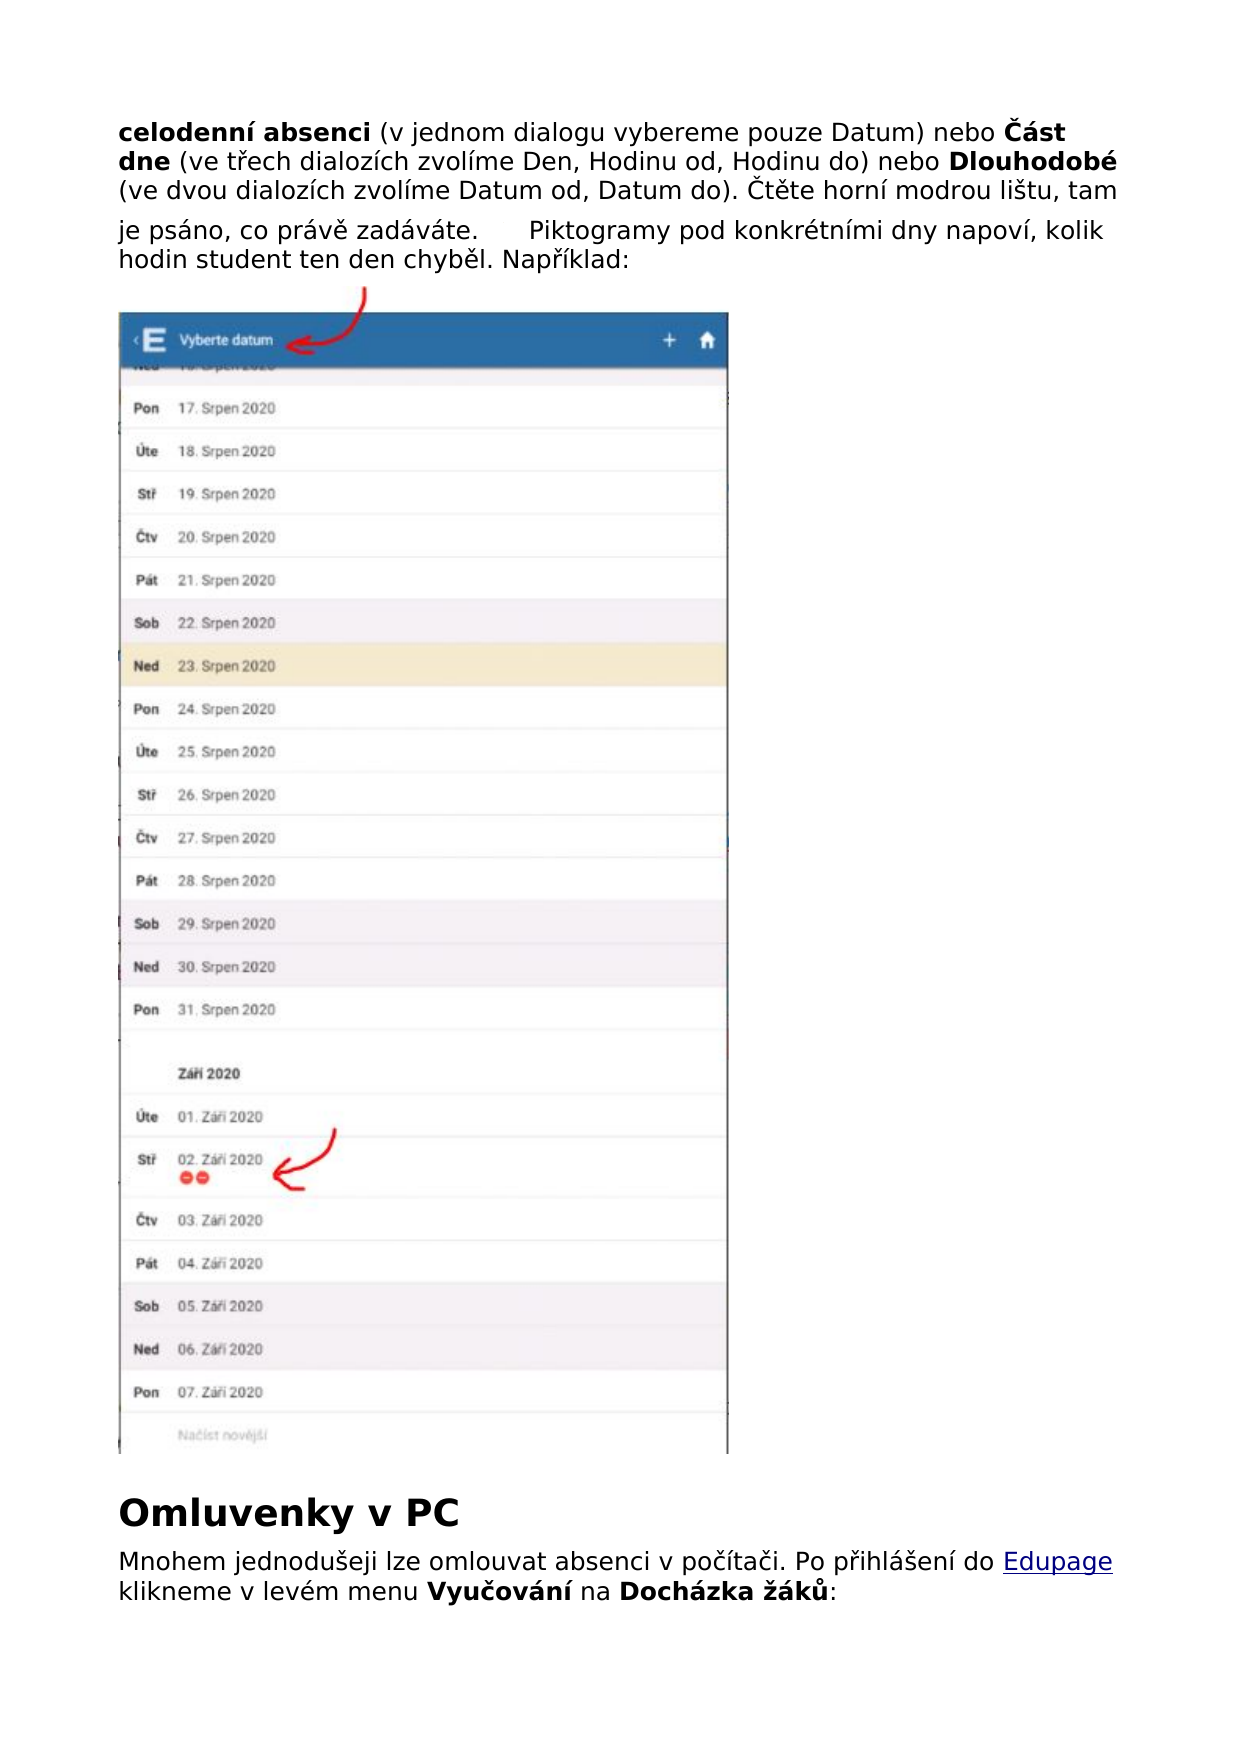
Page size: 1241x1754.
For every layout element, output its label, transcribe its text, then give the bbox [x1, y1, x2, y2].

picture [118, 286, 729, 1454]
text Mnohem jednodušeji lze omlouvat absenci v počítači. Po přihlášení do Edupage klikneme v levém menu Vyučování na Docházka žáků: [118, 1547, 1122, 1606]
text celodenní absenci (v jednom dialogu vybereme pouze Datum) nebo Část dne (ve třech dialozích zvolíme Den, Hodinu od, Hodinu do) nebo Dlouhodobé (ve dvou dialozích zvolíme Datum od, Datum do). Čtěte horní modrou lištu, tam je psáno, co právě zadáváte. Piktogramy pod konkrétními dny napoví, kolik hodin student ten den chyběl. Například: [118, 118, 1122, 274]
subtitle Omluvenky v PC [118, 1491, 1122, 1535]
